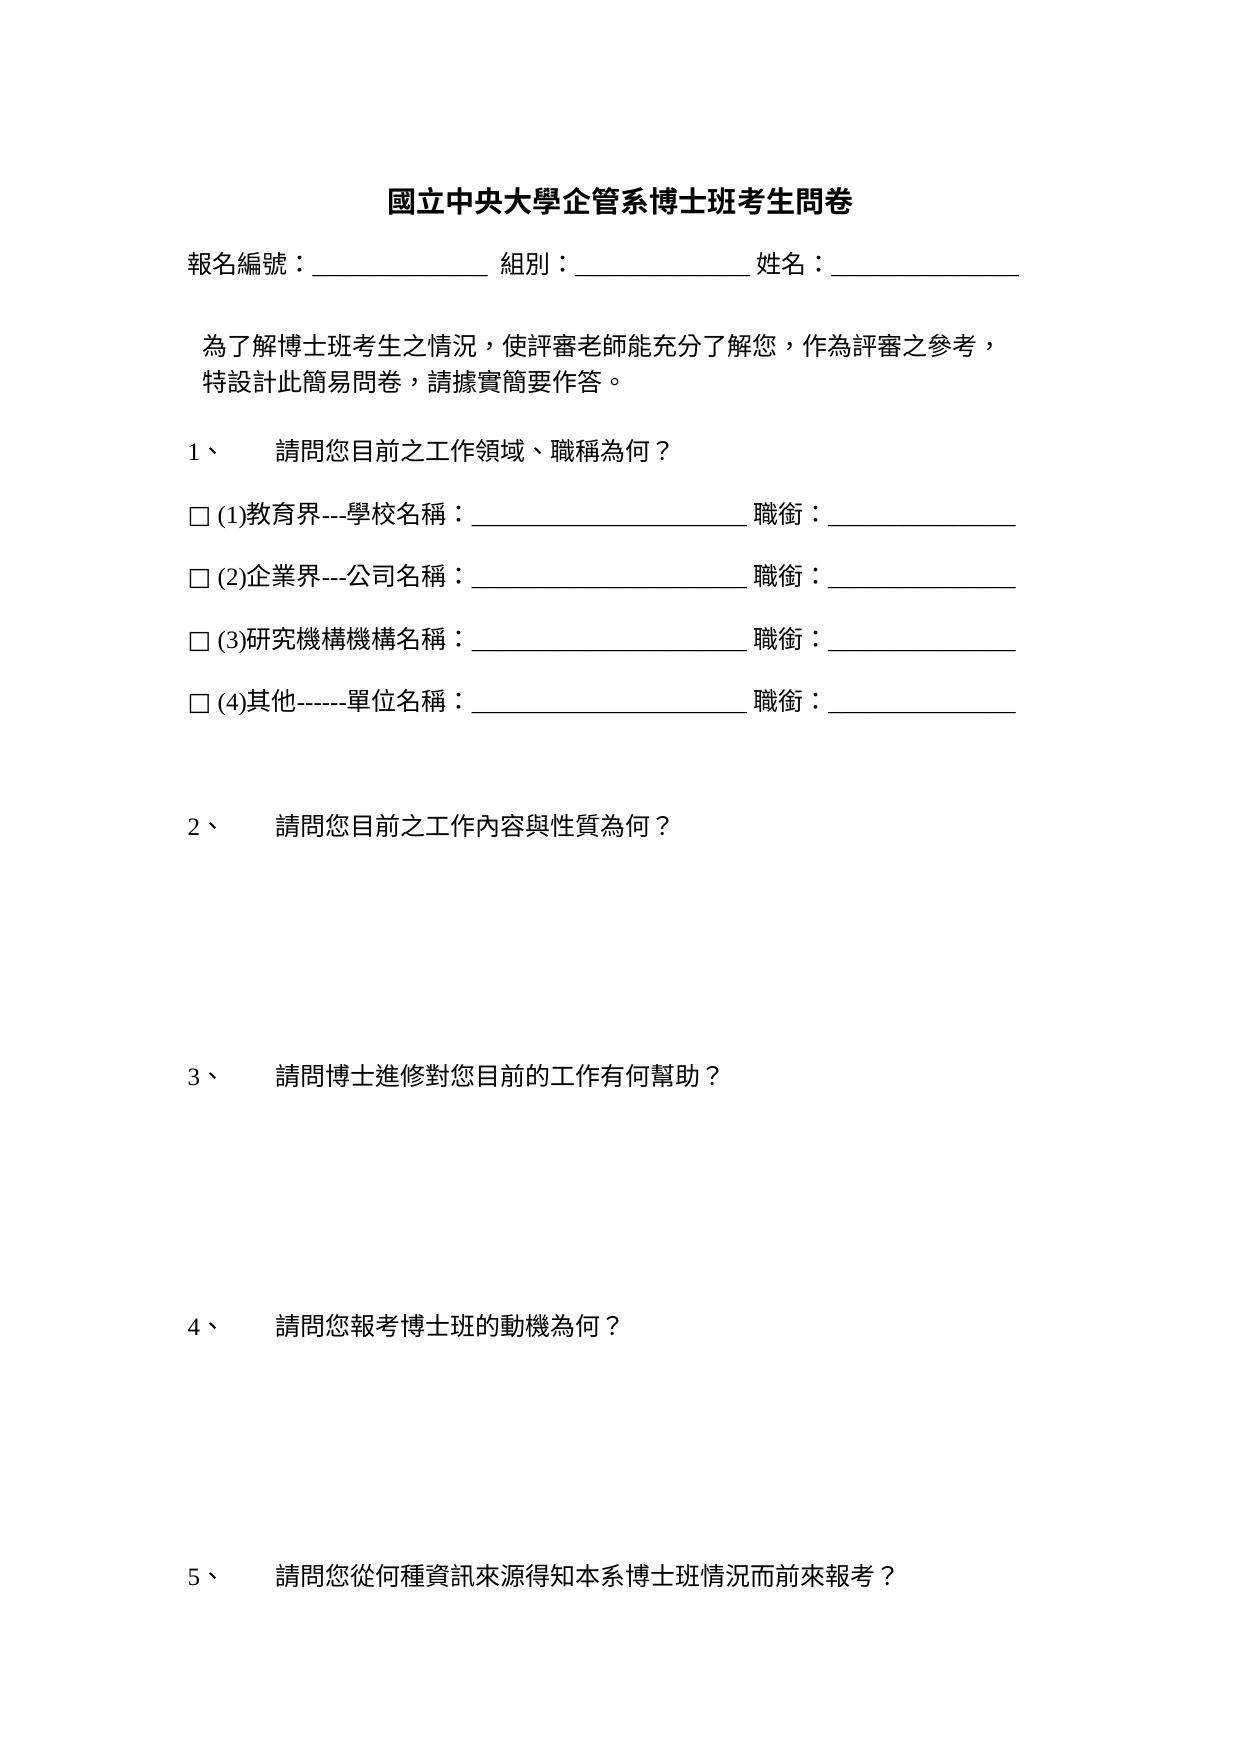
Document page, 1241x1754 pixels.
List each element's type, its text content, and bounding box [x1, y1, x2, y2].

list 請問您從何種資訊來源得知本系博士班情況而前來報考？ [187, 1533, 1053, 1596]
text 國立中央大學企管系博士班考生問卷 [187, 158, 1053, 221]
list 請問您報考博士班的動機為何？ [187, 1283, 1053, 1346]
text □ (1)教育界---學校名稱：______________________ 職銜：_______________ [187, 471, 1053, 533]
text 為了解博士班考生之情況，使評審老師能充分了解您，作為評審之參考，特設計此簡易問卷，請據實簡要作答。 [202, 326, 1016, 399]
text □ (3)研究機構機構名稱：______________________ 職銜：_______________ [187, 596, 1053, 658]
text 報名編號：______________ 組別：______________ 姓名：_______________ [187, 221, 1053, 283]
list 請問您目前之工作領域、職稱為何？ [187, 408, 1053, 471]
text □ (4)其他------單位名稱：______________________ 職銜：_______________ [187, 658, 1053, 721]
list 請問博士進修對您目前的工作有何幫助？ [187, 1033, 1053, 1096]
text □ (2)企業界---公司名稱：______________________ 職銜：_______________ [187, 533, 1053, 596]
list 請問您目前之工作內容與性質為何？ [187, 783, 1053, 846]
